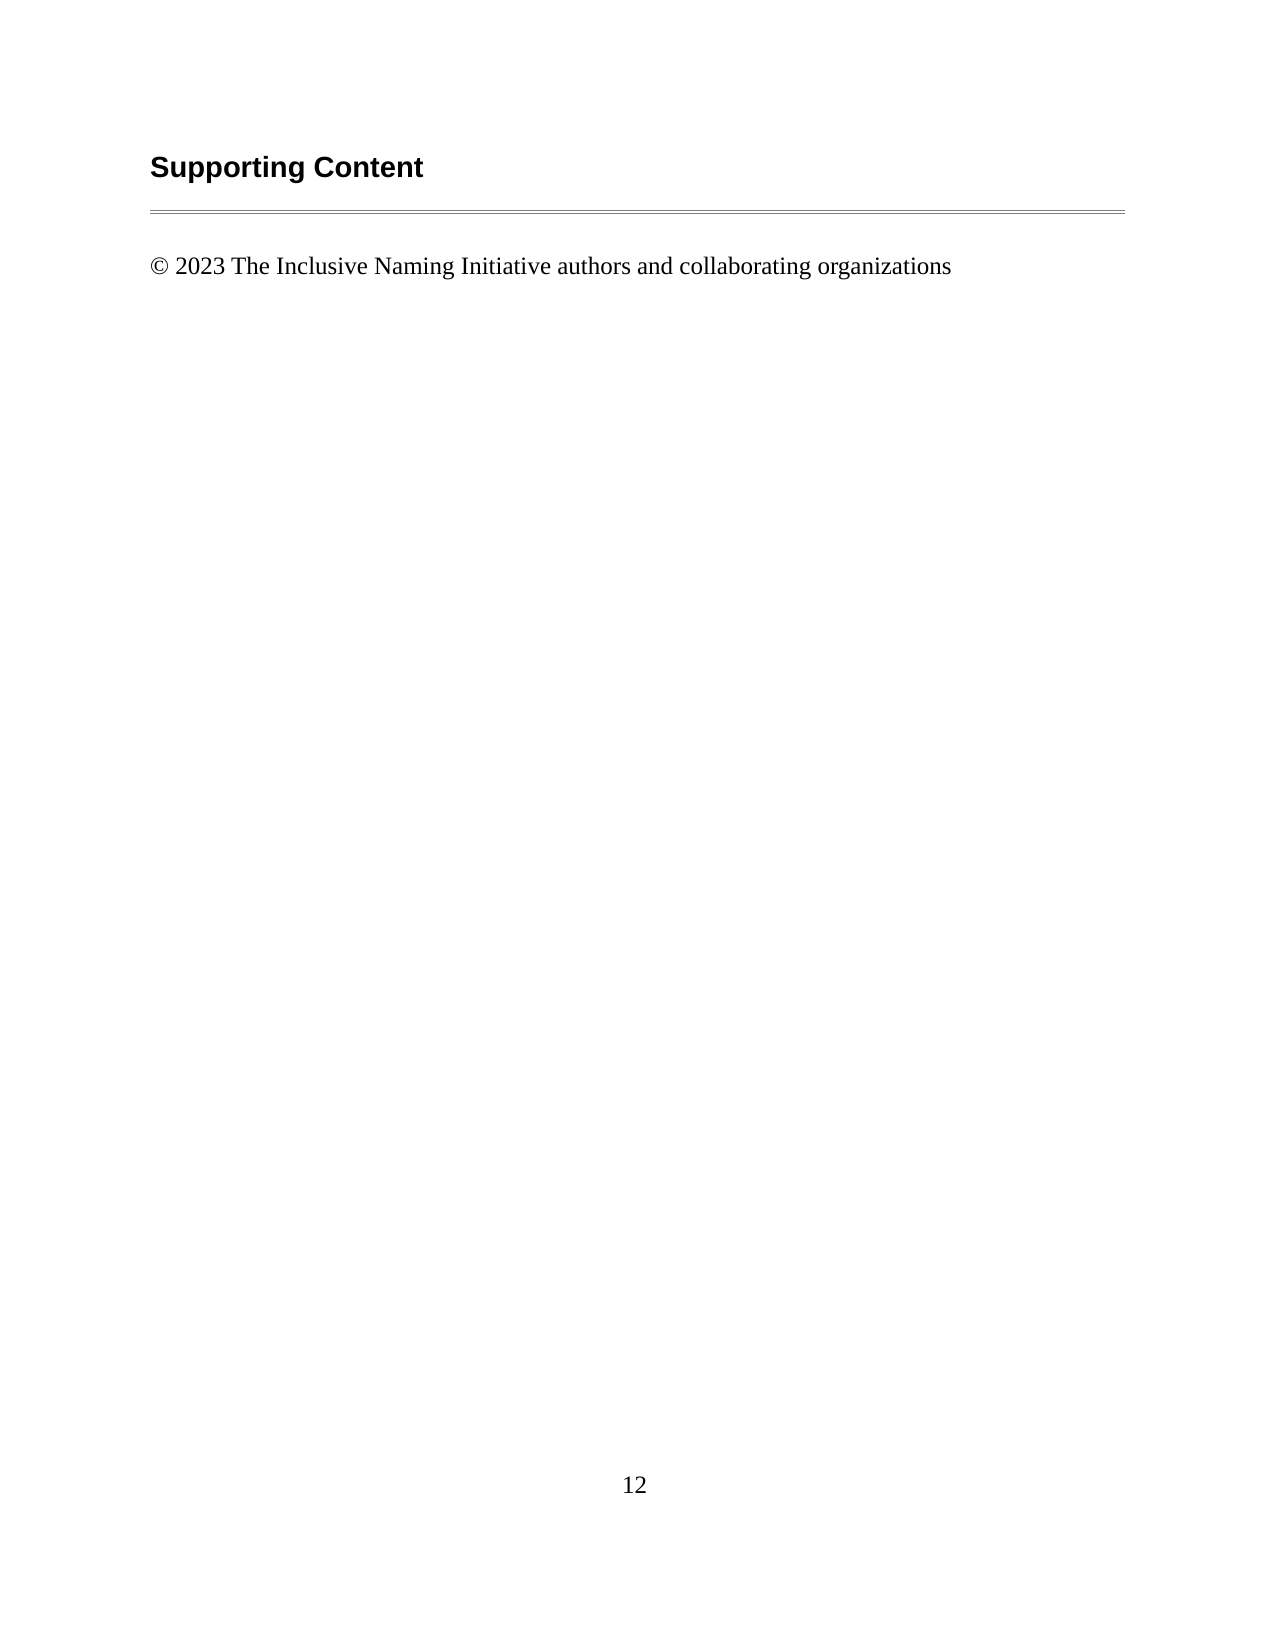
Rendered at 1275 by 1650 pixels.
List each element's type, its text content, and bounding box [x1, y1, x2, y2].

text © 2023 The Inclusive Naming Initiative authors and collaborating organizations [150, 251, 1125, 280]
subtitle Supporting Content [150, 150, 1125, 183]
